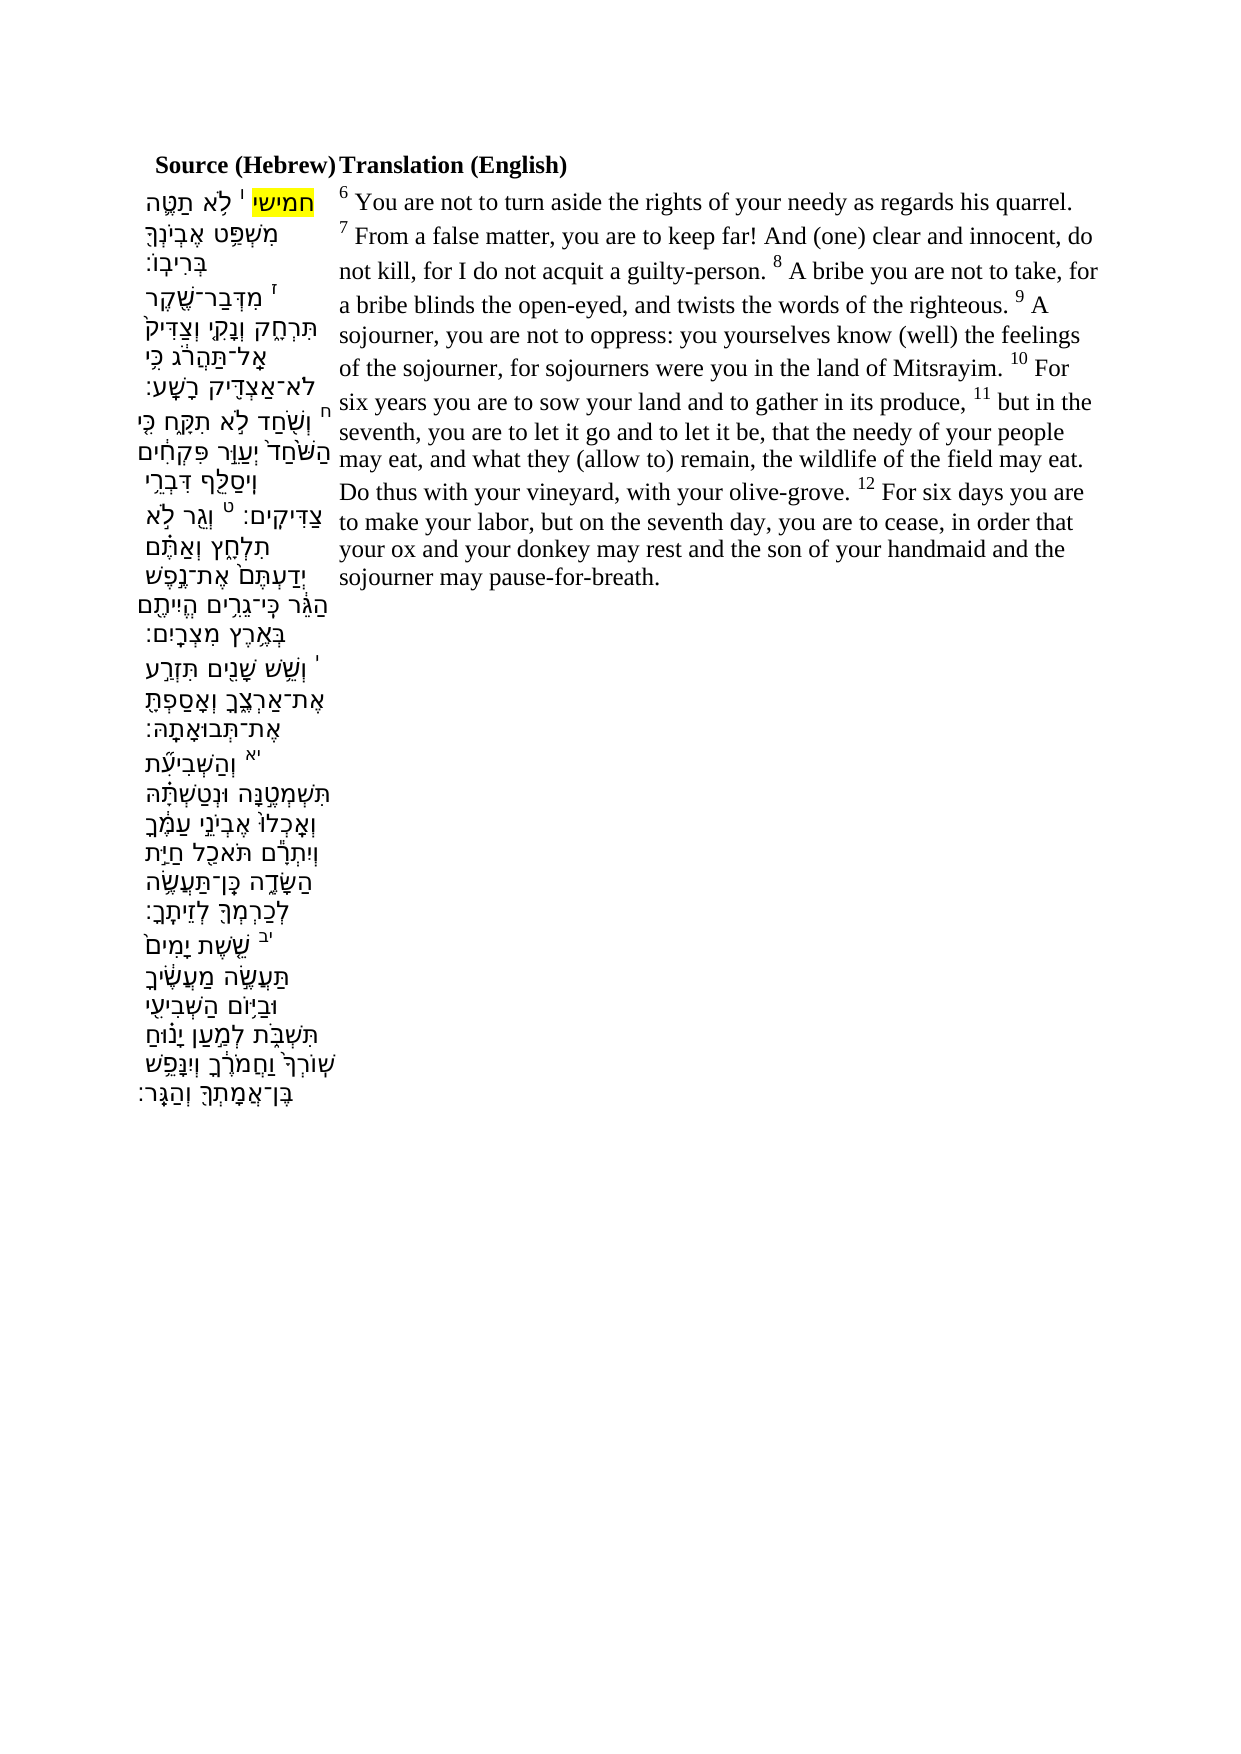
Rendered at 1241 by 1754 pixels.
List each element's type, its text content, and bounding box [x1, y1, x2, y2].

table_header Translation (English) [338, 150, 1105, 181]
table_cell 6 You are not to turn aside the rights of your needy as regards his quarrel. 7 From a false matter, you are to keep far! And (one) clear and innocent, do not kill, for I do not acquit a guilty-person. 8 A bribe you are not to take, for a bribe blinds the open-eyed, and twists the words of the righteous. 9 A sojourner, you are not to oppress: you yourselves know (well) the feelings of the sojourner, for sojourners were you in the land of Mitsrayim. 10 For six years you are to sow your land and to gather in its produce, 11 but in the seventh, you are to let it go and to let it be, that the needy of your people may eat, and what they (allow to) remain, the wildlife of the field may eat. Do thus with your vineyard, with your olive-grove. 12 For six days you are to make your labor, but on the seventh day, you are to cease, in order that your ox and your donkey may rest and the son of your handmaid and the sojourner may pause-for-breath. [338, 181, 1105, 1109]
table_cell חמישי ו לֹ֥א תַטֶּ֛ה מִשְׁפַּ֥ט אֶבְיֹנְךָ֖ בְּרִיבֽוֹ׃ ז מִדְּבַר־שֶׁ֖קֶר תִּרְחָ֑ק וְנָקִ֤י וְצַדִּיק֙ אַֽל־תַּהֲרֹ֔ג כִּ֥י לֹא־אַצְדִּ֖יק רָשָֽׁע׃ ח וְשֹׁ֖חַד לֹ֣א תִקָּ֑ח כִּ֤י הַשֹּׁ֙חַד֙ יְעַוֵּ֣ר פִּקְחִ֔ים וִֽיסַלֵּ֖ף דִּבְרֵ֥י צַדִּיקִֽים׃ ט וְגֵ֖ר לֹ֣א תִלְחָ֑ץ וְאַתֶּ֗ם יְדַעְתֶּם֙ אֶת־נֶ֣פֶשׁ הַגֵּ֔ר כִּֽי־גֵרִ֥ים הֱיִיתֶ֖ם בְּאֶ֥רֶץ מִצְרָֽיִם׃ י וְשֵׁ֥שׁ שָׁנִ֖ים תִּזְרַ֣ע אֶת־אַרְצֶ֑ךָ וְאָסַפְתָּ֖ אֶת־תְּבוּאָתָֽהּ׃ יא וְהַשְּׁבִיעִ֞ת תִּשְׁמְטֶ֣נָּה וּנְטַשְׁתָּ֗הּ וְאָֽכְלוּ֙ אֶבְיֹנֵ֣י עַמֶּ֔ךָ וְיִתְרָ֕ם תֹּאכַ֖ל חַיַּ֣ת הַשָּׂדֶ֑ה כֵּֽן־תַּעֲשֶׂ֥ה לְכַרְמְךָ֖ לְזֵיתֶֽךָ׃ יב שֵׁ֤שֶׁת יָמִים֙ תַּעֲשֶׂ֣ה מַעֲשֶׂ֔יךָ וּבַיּ֥וֹם הַשְּׁבִיעִ֖י תִּשְׁבֹּ֑ת לְמַ֣עַן יָנ֗וּחַ שֽׁוֹרְךָ֙ וַחֲמֹרֶ֔ךָ וְיִנָּפֵ֥שׁ בֶּן־אֲמָתְךָ֖ וְהַגֵּֽר׃ [135, 181, 337, 1109]
table_header Source (Hebrew) [135, 150, 337, 181]
